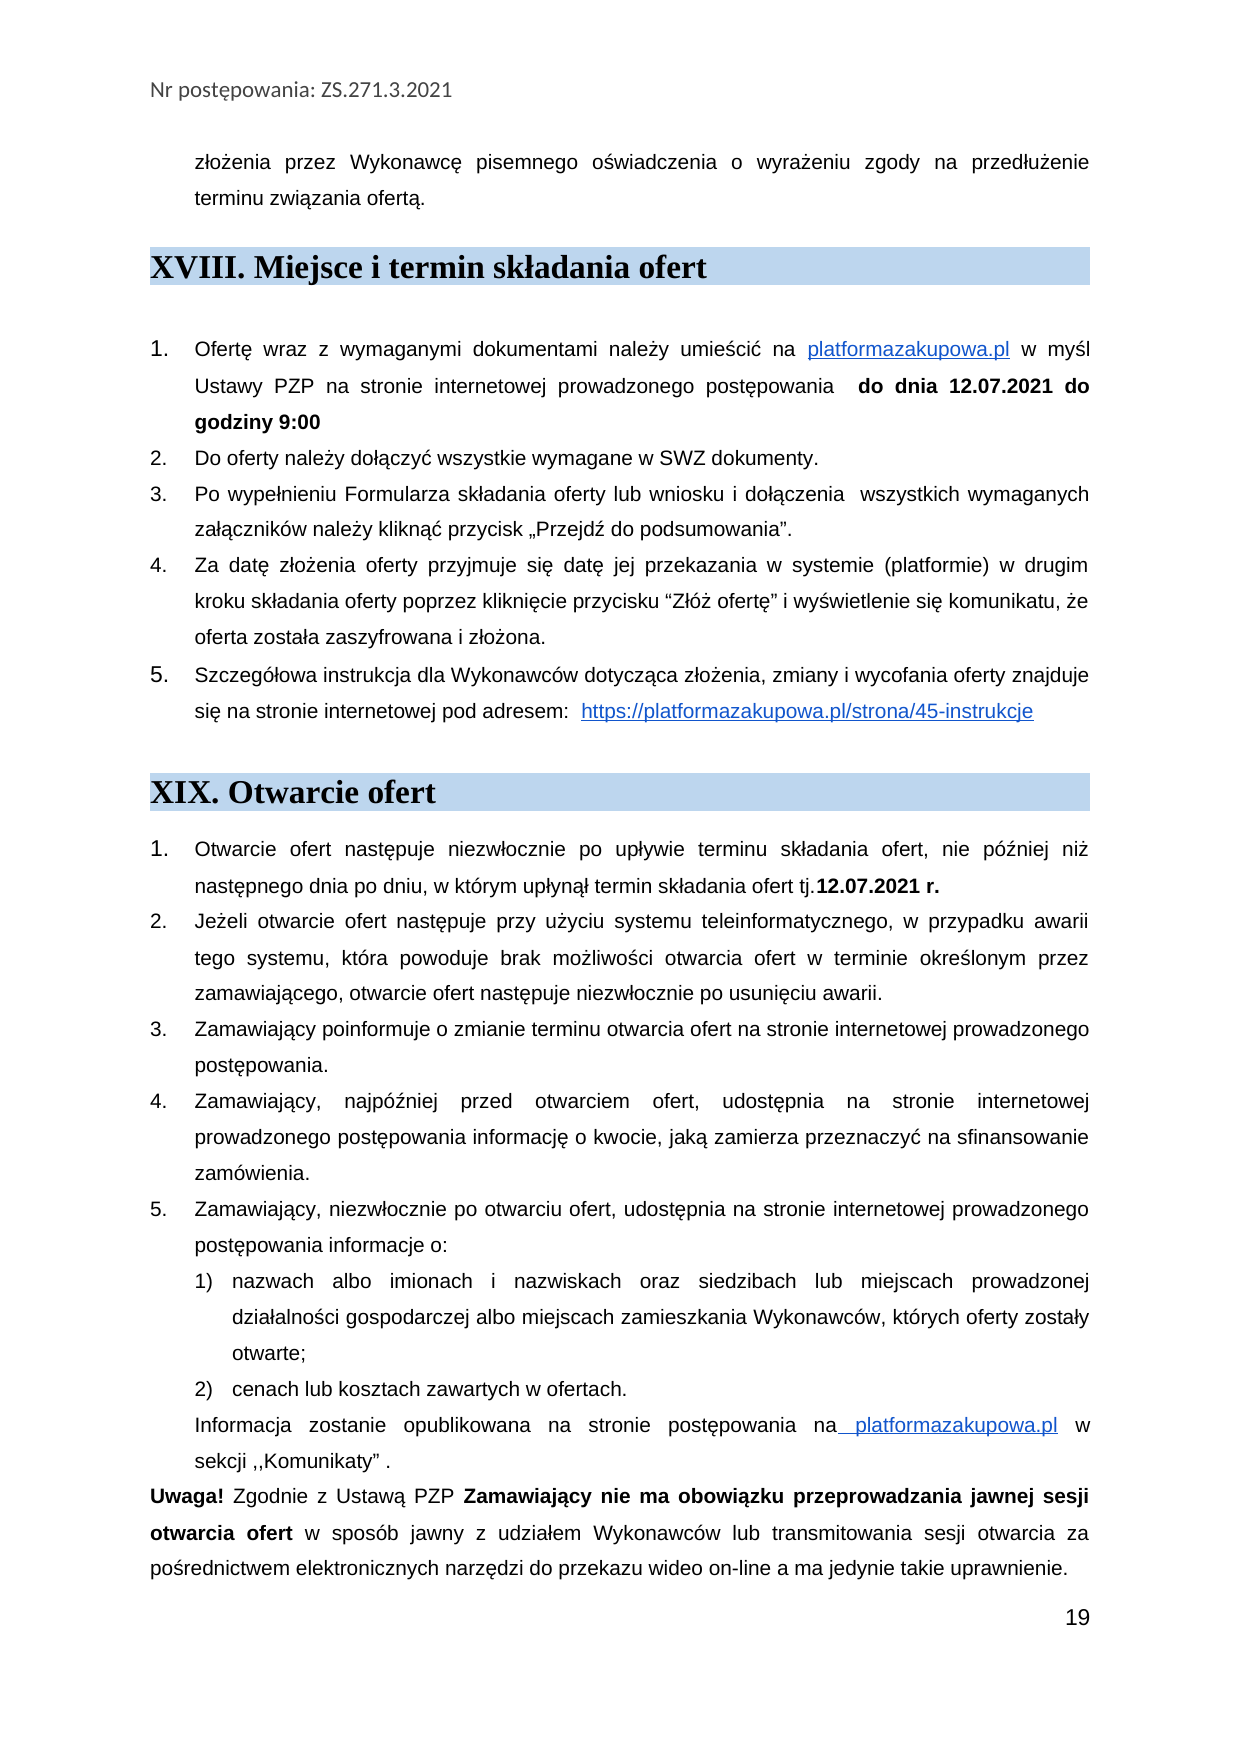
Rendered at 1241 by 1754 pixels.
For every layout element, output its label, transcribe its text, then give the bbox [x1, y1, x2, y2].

list Zamawiający, najpóźniej przed otwarciem ofert, udostępnia na stronie internetowej prowadzonego postępowania informację o kwocie, jaką zamierza przeznaczyć na sfinansowanie zamówienia. [150, 1089, 1090, 1185]
list cenach lub kosztach zawartych w ofertach. [194, 1377, 1090, 1401]
text Informacja zostanie opublikowana na stronie postępowania na platformazakupowa.pl w sekcji ,,Komunikaty” . [194, 1412, 1090, 1472]
list Otwarcie ofert następuje niezwłocznie po upływie terminu składania ofert, nie później niż następnego dnia po dniu, w którym upłynął termin składania ofert tj.12.07.2021 r. [150, 835, 1090, 897]
list Zamawiający, niezwłocznie po otwarciu ofert, udostępnia na stronie internetowej prowadzonego postępowania informacje o: [150, 1197, 1090, 1257]
list Ofertę wraz z wymaganymi dokumentami należy umieścić na platformazakupowa.pl w myśl Ustawy PZP na stronie internetowej prowadzonego postępowania do dnia 12.07.2021 do godziny 9:00 [150, 335, 1090, 433]
list Zamawiający poinformuje o zmianie terminu otwarcia ofert na stronie internetowej prowadzonego postępowania. [150, 1017, 1090, 1077]
list Szczegółowa instrukcja dla Wykonawców dotycząca złożenia, zmiany i wycofania oferty znajduje się na stronie internetowej pod adresem: https://platformazakupowa.pl/strona/45-instrukcje [150, 661, 1090, 723]
list Za datę złożenia oferty przyjmuje się datę jej przekazania w systemie (platformie) w drugim kroku składania oferty poprzez kliknięcie przycisku “Złóż ofertę” i wyświetlenie się komunikatu, że oferta została zaszyfrowana i złożona. [150, 553, 1090, 649]
text Uwaga! Zgodnie z Ustawą PZP Zamawiający nie ma obowiązku przeprowadzania jawnej sesji otwarcia ofert w sposób jawny z udziałem Wykonawców lub transmitowania sesji otwarcia za pośrednictwem elektronicznych narzędzi do przekazu wideo on-line a ma jedynie takie uprawnienie. [150, 1484, 1090, 1580]
list Po wypełnieniu Formularza składania oferty lub wniosku i dołączenia wszystkich wymaganych załączników należy kliknąć przycisk „Przejdź do podsumowania”. [150, 481, 1090, 541]
list Jeżeli otwarcie ofert następuje przy użyciu systemu teleinformatycznego, w przypadku awarii tego systemu, która powoduje brak możliwości otwarcia ofert w terminie określonym przez zamawiającego, otwarcie ofert następuje niezwłocznie po usunięciu awarii. [150, 909, 1090, 1005]
subtitle XIX. Otwarcie ofert [150, 773, 1090, 811]
subtitle XVIII. Miejsce i termin składania ofert [150, 247, 1090, 285]
list nazwach albo imionach i nazwiskach oraz siedzibach lub miejscach prowadzonej działalności gospodarczej albo miejscach zamieszkania Wykonawców, których oferty zostały otwarte; [194, 1269, 1090, 1364]
list złożenia przez Wykonawcę pisemnego oświadczenia o wyrażeniu zgody na przedłużenie terminu związania ofertą. [150, 150, 1090, 210]
list Do oferty należy dołączyć wszystkie wymagane w SWZ dokumenty. [150, 445, 1090, 469]
